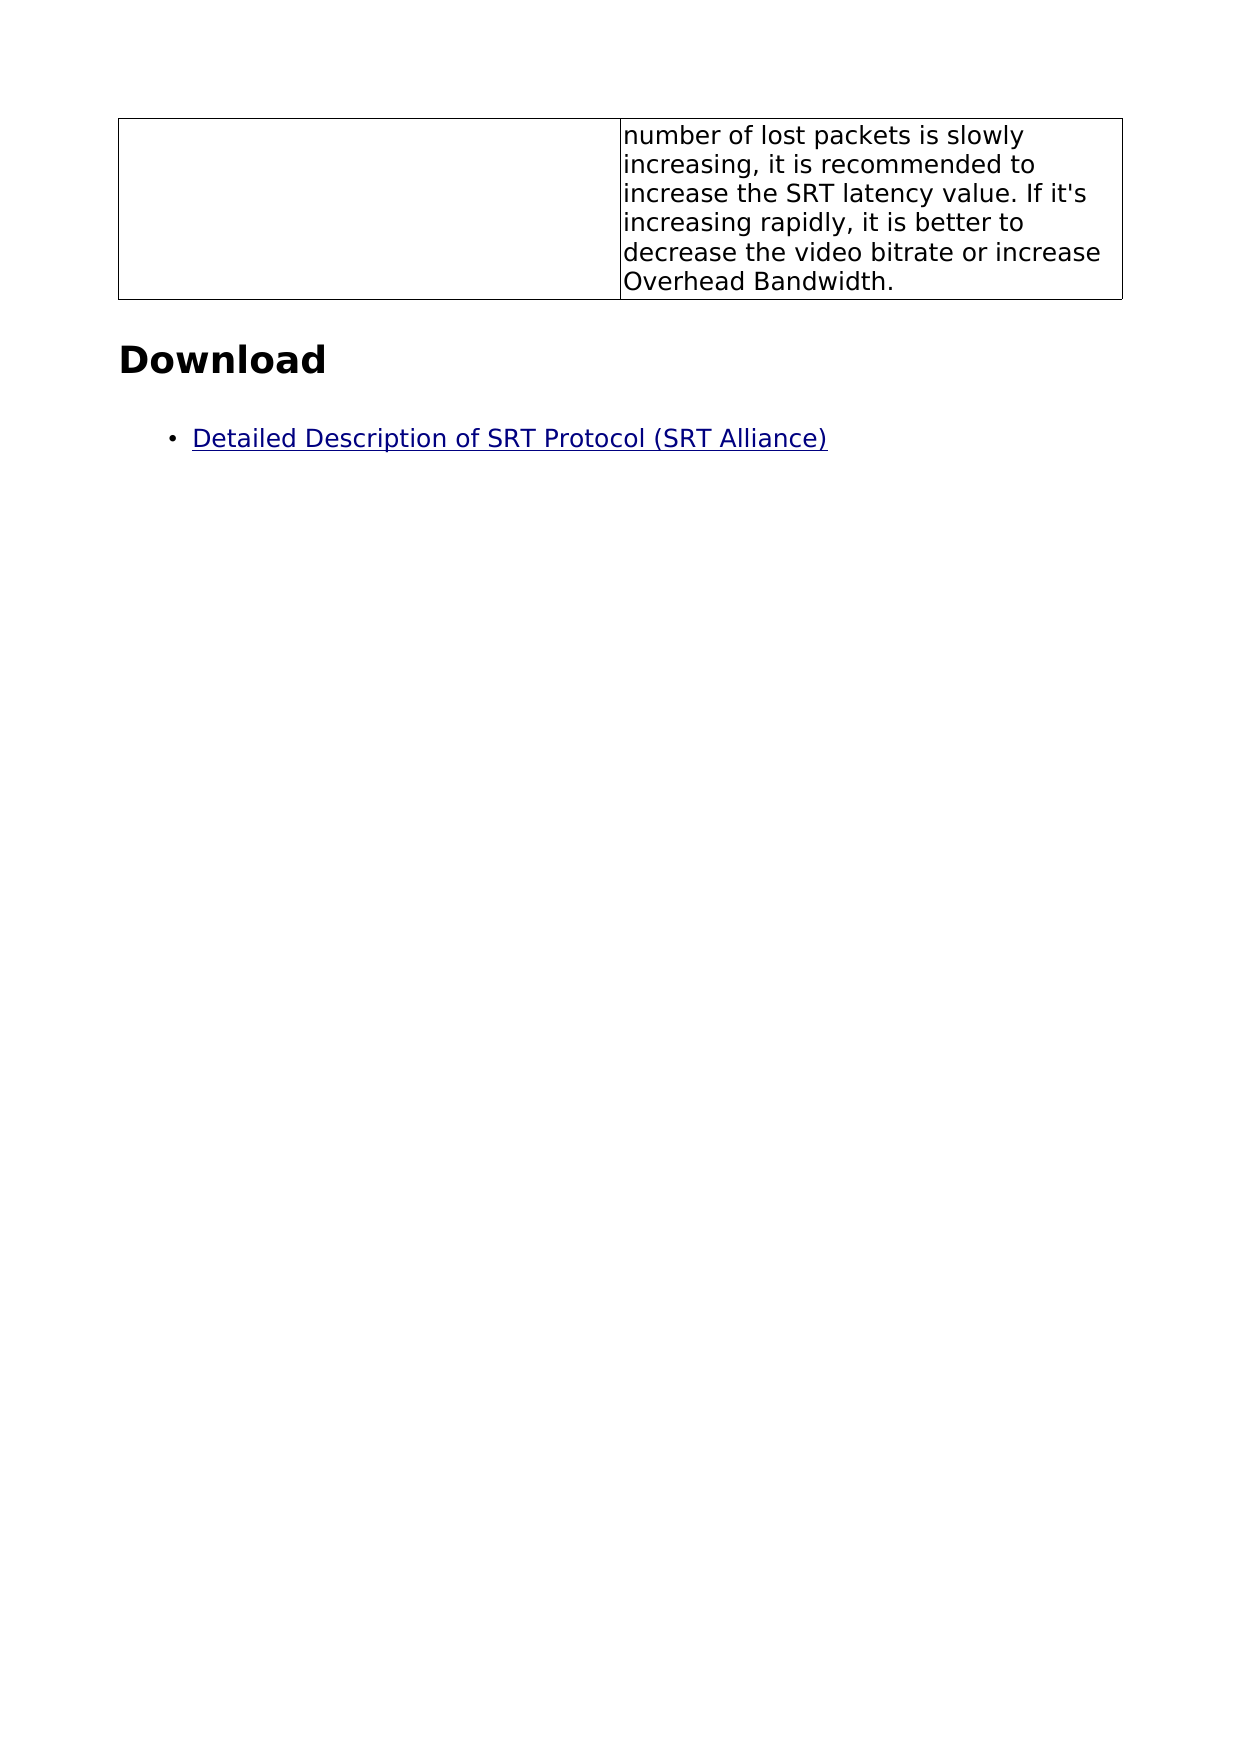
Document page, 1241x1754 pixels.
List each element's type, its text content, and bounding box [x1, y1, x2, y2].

list Detailed Description of SRT Protocol (SRT Alliance) [177, 424, 1122, 454]
table_cell [119, 119, 620, 299]
table_cell number of lost packets is slowly increasing, it is recommended to increase the SRT latency value. If it's increasing rapidly, it is better to decrease the video bitrate or increase Overhead Bandwidth. [621, 119, 1122, 299]
subtitle Download [118, 339, 1122, 383]
